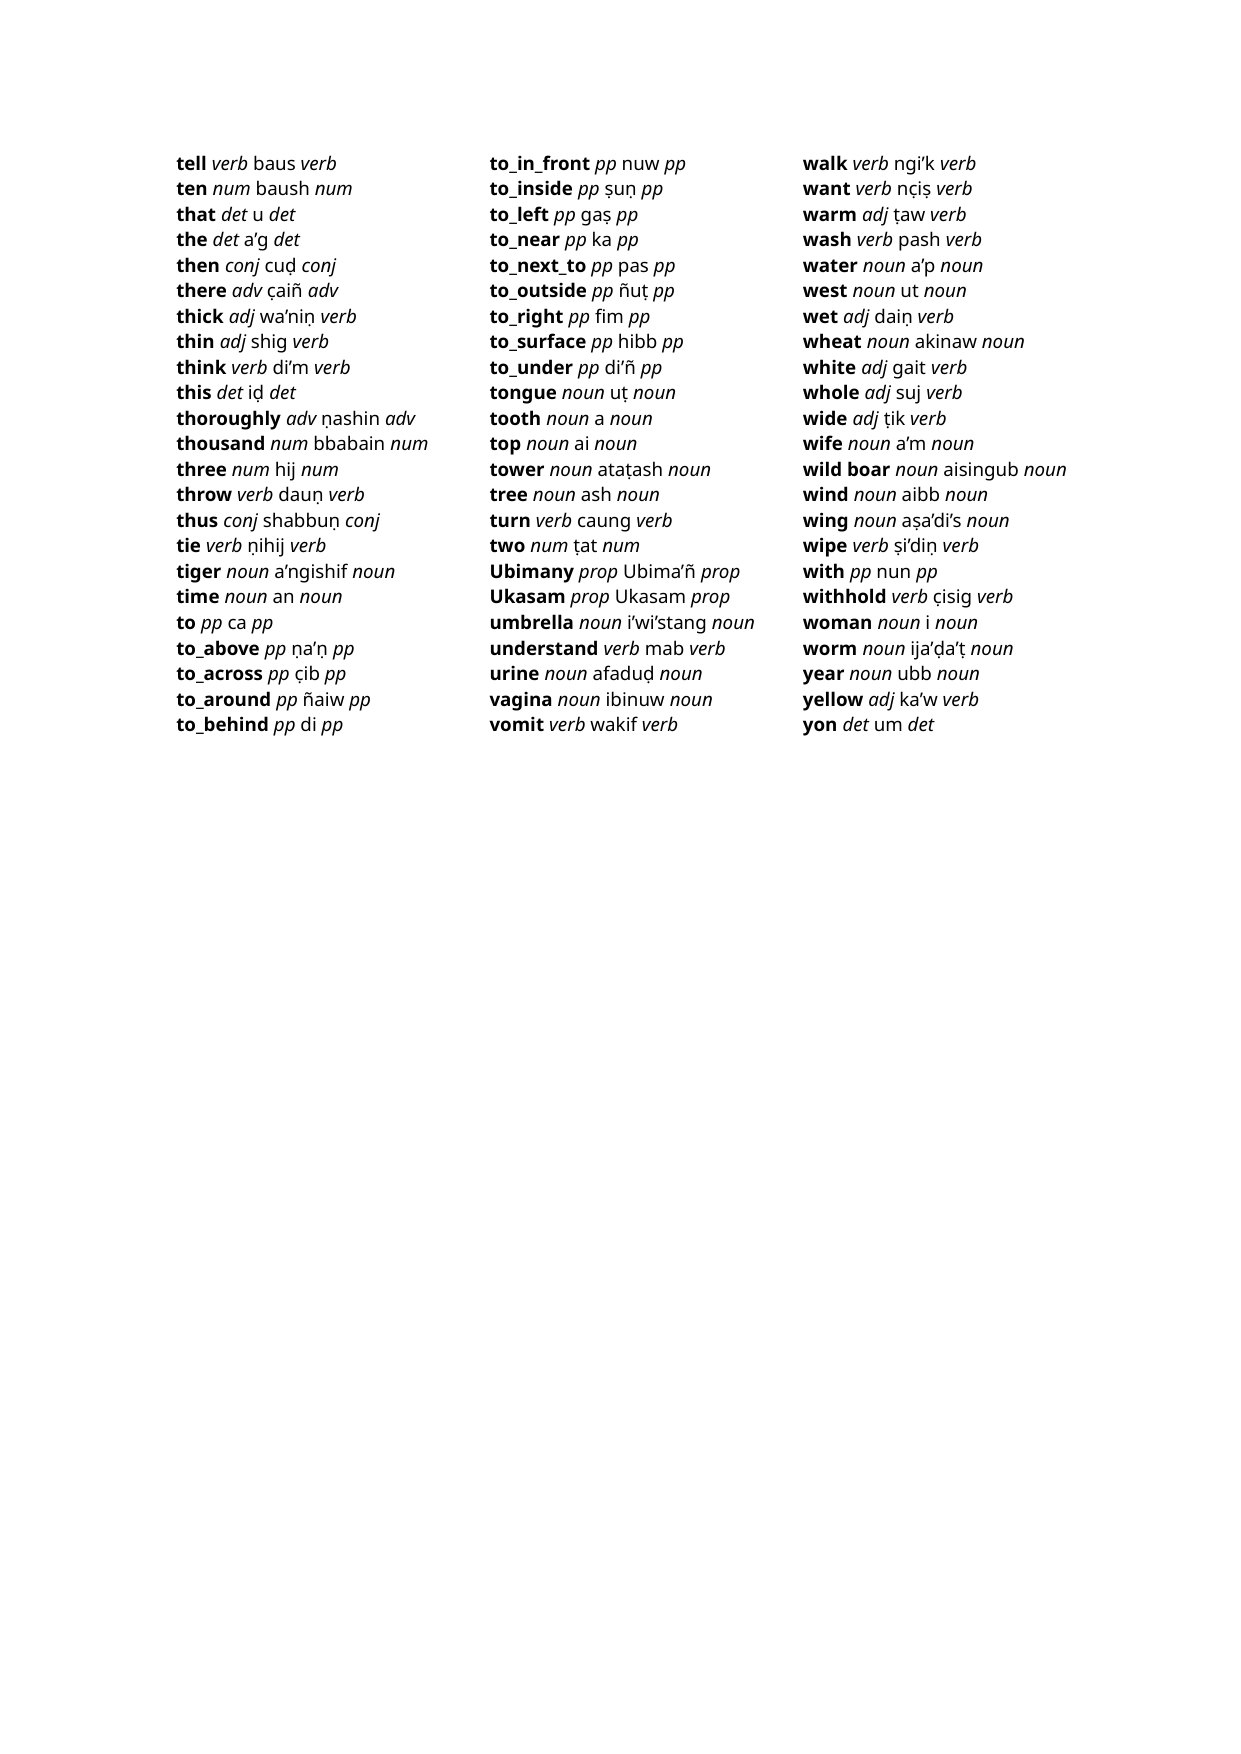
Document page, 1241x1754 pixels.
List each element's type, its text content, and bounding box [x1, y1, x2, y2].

text top noun ai noun [489, 431, 777, 456]
text water noun a’p noun [803, 252, 1090, 278]
text to pp ca pp [176, 609, 463, 635]
text thoroughly adv ṇashin adv [176, 405, 463, 431]
text west noun ut noun [803, 278, 1090, 303]
text vagina noun ibinuw noun [489, 686, 777, 711]
text to_above pp ṇa’ṇ pp [176, 635, 463, 660]
text thin adj shig verb [176, 329, 463, 354]
text tie verb ṇihij verb [176, 533, 463, 558]
text throw verb dauṇ verb [176, 482, 463, 507]
text to_under pp di’ñ pp [489, 354, 777, 380]
text warm adj ṭaw verb [803, 201, 1090, 227]
text with pp nun pp [803, 558, 1090, 584]
text three num hij num [176, 456, 463, 482]
text thick adj wa’niṇ verb [176, 303, 463, 329]
text wipe verb ṣi’diṇ verb [803, 533, 1090, 558]
text wing noun aṣa’di’s noun [803, 507, 1090, 533]
text then conj cuḍ conj [176, 252, 463, 278]
text tiger noun a’ngishif noun [176, 558, 463, 584]
text tell verb baus verb [176, 150, 463, 176]
text want verb nc̣iṣ verb [803, 176, 1090, 201]
text tooth noun a noun [489, 405, 777, 431]
text yon det um det [803, 711, 1090, 737]
text woman noun i noun [803, 609, 1090, 635]
text to_left pp gaṣ pp [489, 201, 777, 227]
text thus conj shabbuṇ conj [176, 507, 463, 533]
text the det a’g det [176, 227, 463, 252]
text to_right pp fim pp [489, 303, 777, 329]
text thousand num bbabain num [176, 431, 463, 456]
text vomit verb wakif verb [489, 711, 777, 737]
text urine noun afaduḍ noun [489, 660, 777, 686]
text to_behind pp di pp [176, 711, 463, 737]
text yellow adj ka’w verb [803, 686, 1090, 711]
text wheat noun akinaw noun [803, 329, 1090, 354]
text to_inside pp ṣuṇ pp [489, 176, 777, 201]
text withhold verb c̣isig verb [803, 584, 1090, 609]
text that det u det [176, 201, 463, 227]
text year noun ubb noun [803, 660, 1090, 686]
text to_near pp ka pp [489, 227, 777, 252]
text tongue noun uṭ noun [489, 380, 777, 405]
text umbrella noun i’wi’stang noun [489, 609, 777, 635]
text there adv c̣aiñ adv [176, 278, 463, 303]
text tower noun ataṭash noun [489, 456, 777, 482]
text to_in_front pp nuw pp [489, 150, 777, 176]
text wild boar noun aisingub noun [803, 456, 1090, 482]
text wide adj ṭik verb [803, 405, 1090, 431]
text wet adj daiṇ verb [803, 303, 1090, 329]
text walk verb ngi’k verb [803, 150, 1090, 176]
text Ukasam prop Ukasam prop [489, 584, 777, 609]
text ten num baush num [176, 176, 463, 201]
text to_surface pp hibb pp [489, 329, 777, 354]
text think verb di’m verb [176, 354, 463, 380]
text this det iḍ det [176, 380, 463, 405]
text whole adj suj verb [803, 380, 1090, 405]
text to_outside pp ñuṭ pp [489, 278, 777, 303]
text to_next_to pp pas pp [489, 252, 777, 278]
text understand verb mab verb [489, 635, 777, 660]
text wind noun aibb noun [803, 482, 1090, 507]
text tree noun ash noun [489, 482, 777, 507]
text wife noun a’m noun [803, 431, 1090, 456]
text two num ṭat num [489, 533, 777, 558]
text turn verb caung verb [489, 507, 777, 533]
text to_around pp ñaiw pp [176, 686, 463, 711]
text worm noun ija’ḍa’ṭ noun [803, 635, 1090, 660]
text white adj gait verb [803, 354, 1090, 380]
text time noun an noun [176, 584, 463, 609]
text wash verb pash verb [803, 227, 1090, 252]
text Ubimany prop Ubima’ñ prop [489, 558, 777, 584]
text to_across pp c̣ib pp [176, 660, 463, 686]
